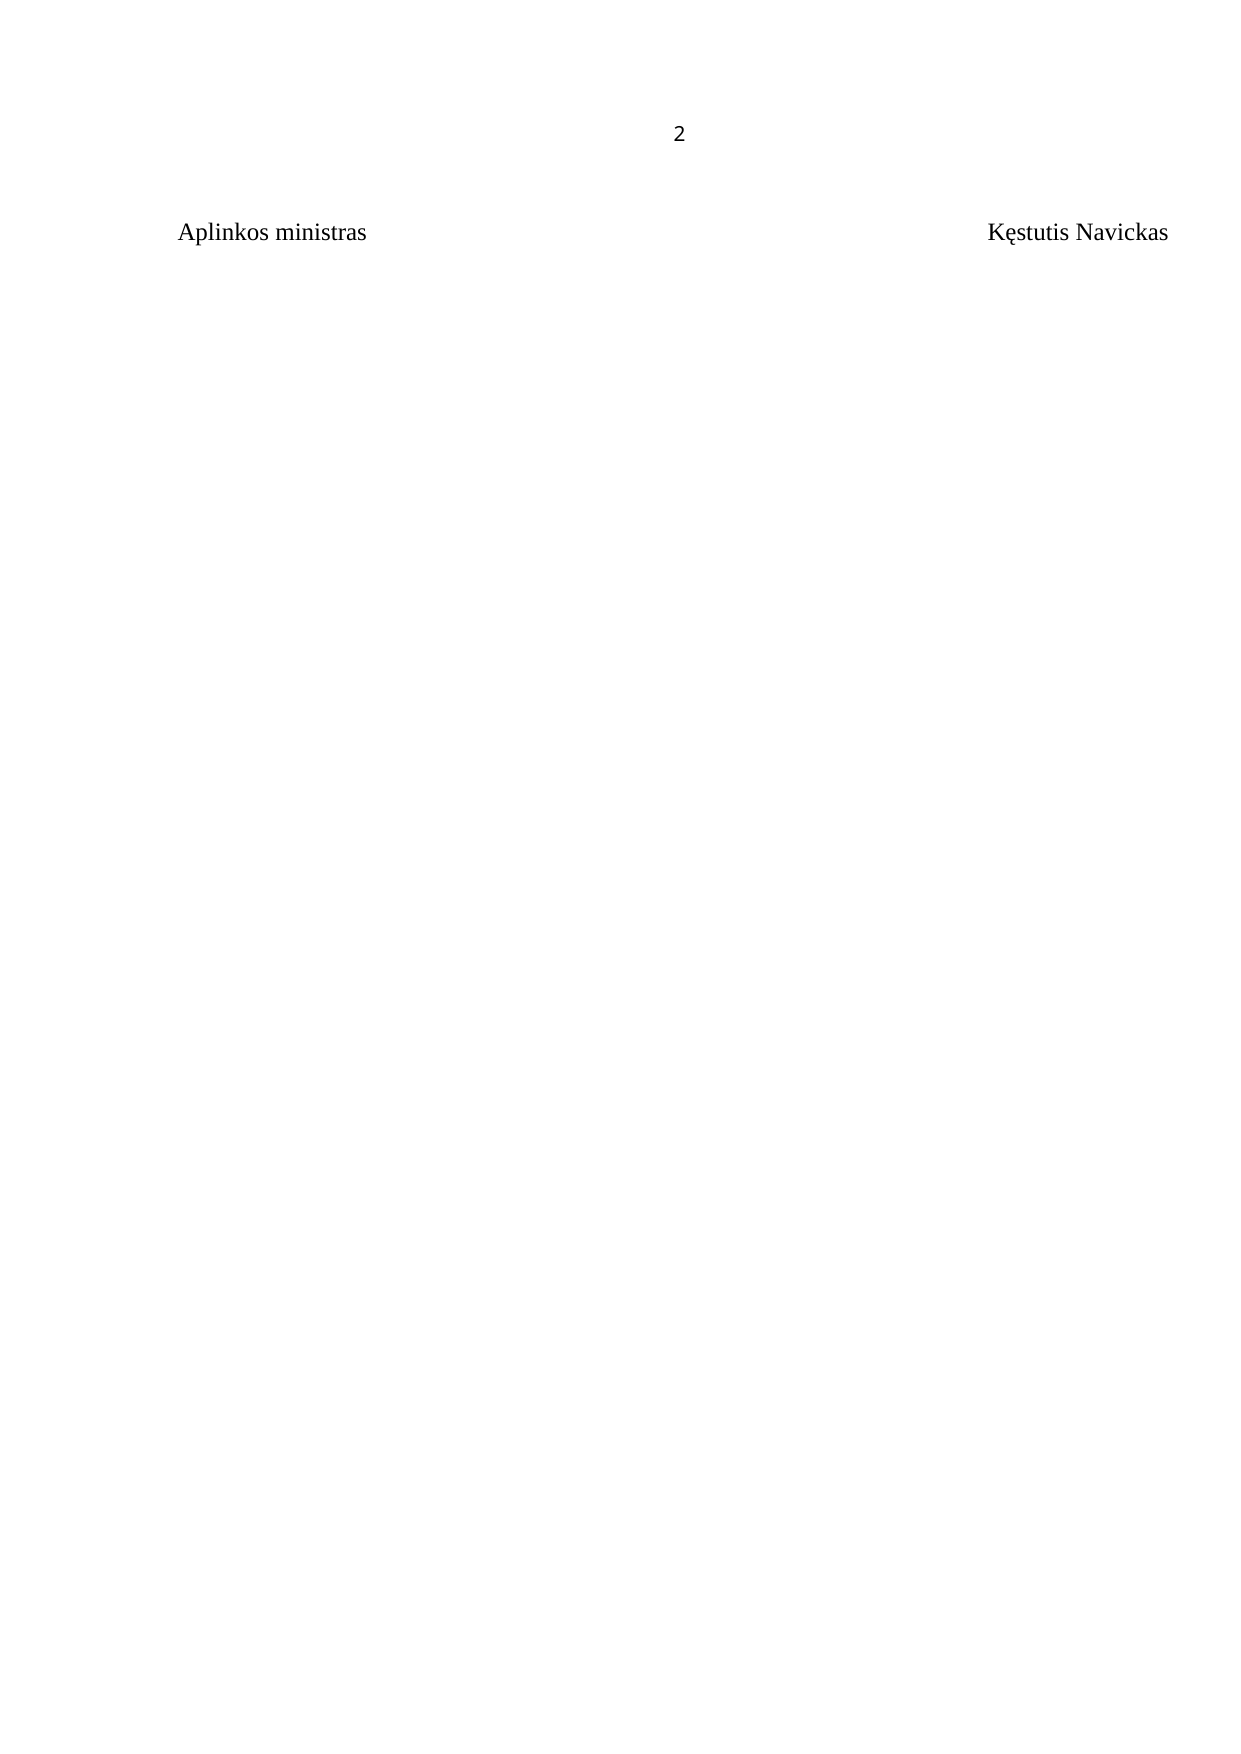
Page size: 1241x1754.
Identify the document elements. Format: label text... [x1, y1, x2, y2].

text Aplinkos ministras Kęstutis Navickas [177, 217, 1177, 246]
